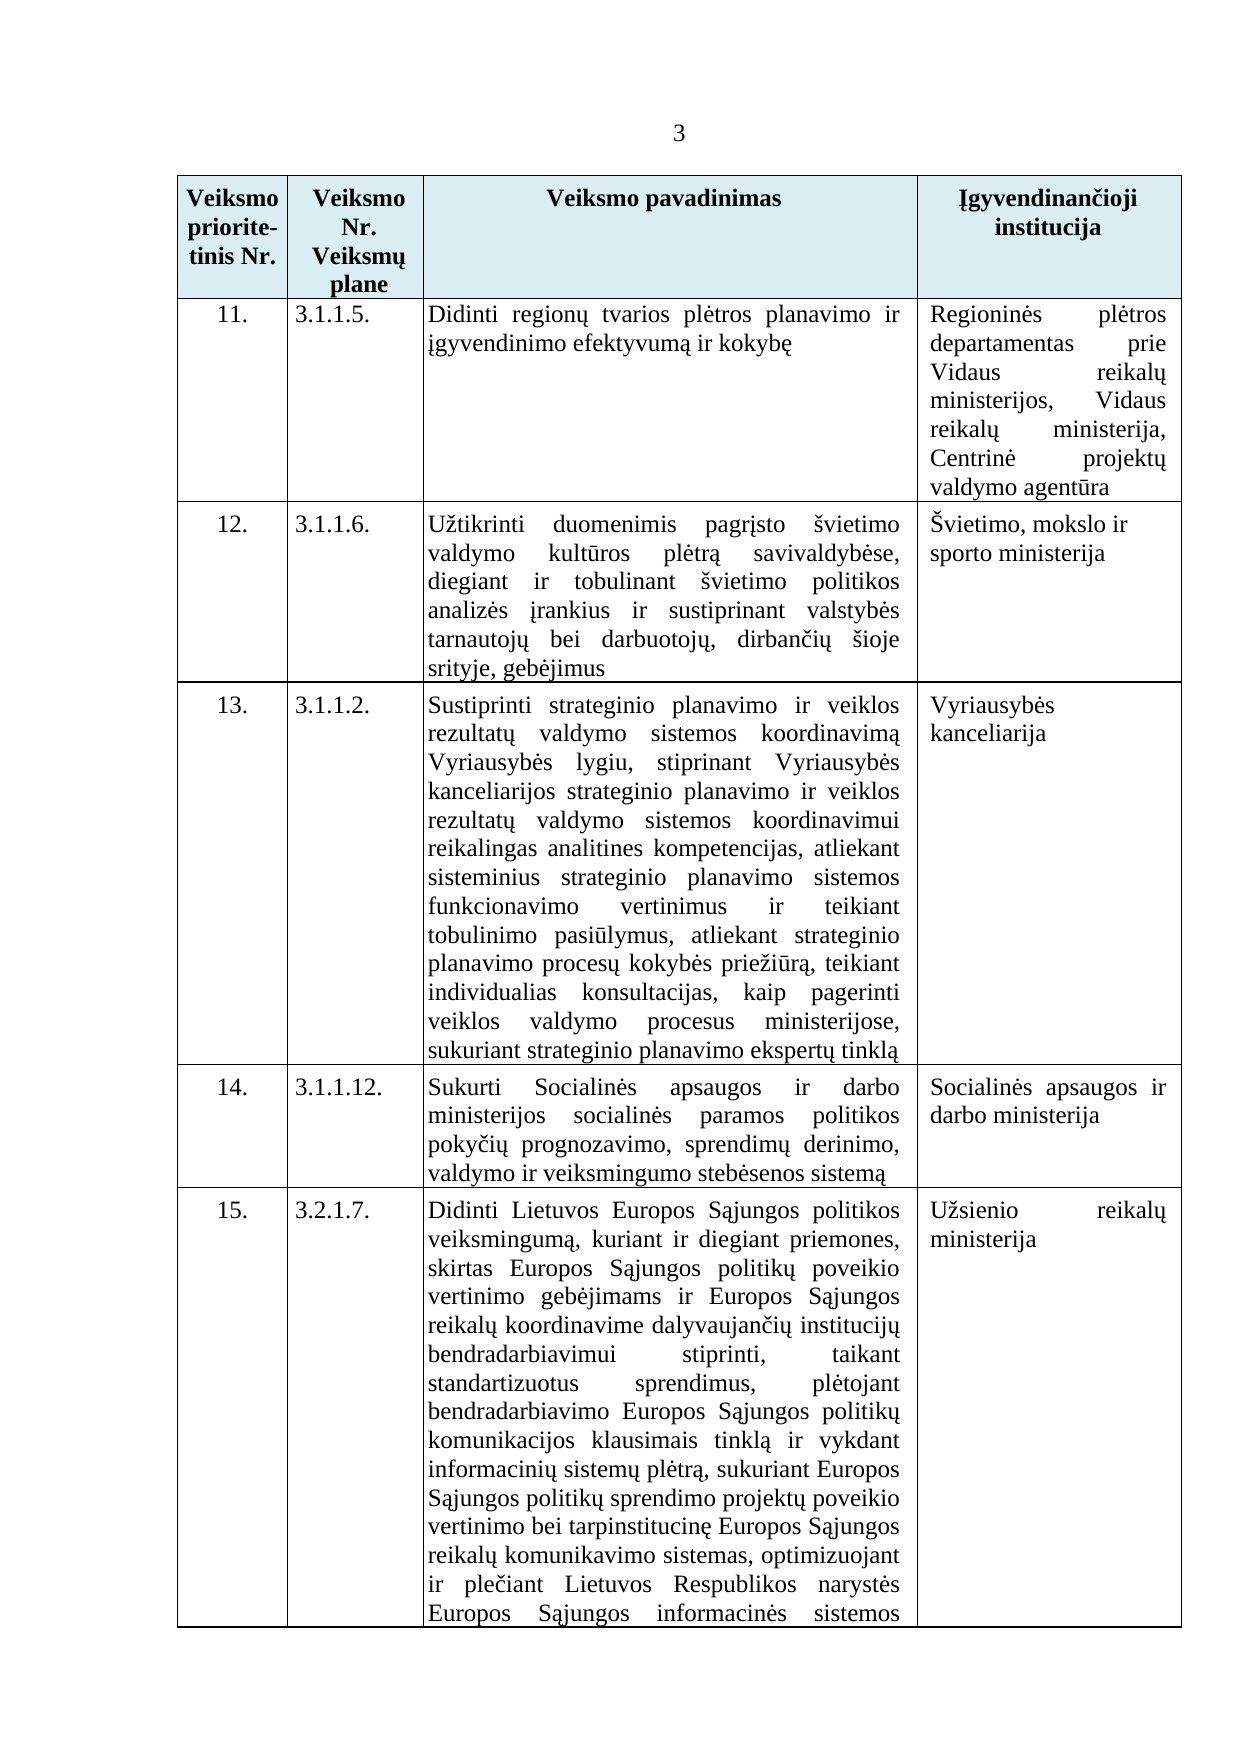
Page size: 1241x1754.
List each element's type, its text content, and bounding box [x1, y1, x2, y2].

table_header Veiksmo pavadinimas [424, 176, 917, 298]
table_cell 3.2.1.7. [288, 1188, 423, 1626]
table_cell 14. [178, 1065, 287, 1187]
table_cell 12. [178, 502, 287, 681]
table_cell Vyriausybės kanceliarija [918, 683, 1181, 1063]
table_cell 11. [178, 299, 287, 501]
table_cell Regioninės plėtros departamentas prie Vidaus reikalų ministerijos, Vidaus reikalų ministerija, Centrinė projektų valdymo agentūra [918, 299, 1181, 501]
table_cell Švietimo, mokslo ir sporto ministerija [918, 502, 1181, 681]
table_header Veiksmo Nr. Veiksmų plane [288, 176, 423, 298]
table_cell 15. [178, 1188, 287, 1626]
table_cell Užtikrinti duomenimis pagrįsto švietimo valdymo kultūros plėtrą savivaldybėse, diegiant ir tobulinant švietimo politikos analizės įrankius ir sustiprinant valstybės tarnautojų bei darbuotojų, dirbančių šioje srityje, gebėjimus [424, 502, 917, 681]
table_cell 3.1.1.6. [288, 502, 423, 681]
table_cell Didinti regionų tvarios plėtros planavimo ir įgyvendinimo efektyvumą ir kokybę [424, 299, 917, 501]
table_cell Užsienio reikalų ministerija [918, 1188, 1181, 1626]
table_cell Sukurti Socialinės apsaugos ir darbo ministerijos socialinės paramos politikos pokyčių prognozavimo, sprendimų derinimo, valdymo ir veiksmingumo stebėsenos sistemą [424, 1065, 917, 1187]
table_cell 3.1.1.5. [288, 299, 423, 501]
table_cell 13. [178, 683, 287, 1063]
table_cell Socialinės apsaugos ir darbo ministerija [918, 1065, 1181, 1187]
table_header Veiksmo priorite-tinis Nr. [178, 176, 287, 298]
table_cell 3.1.1.2. [288, 683, 423, 1063]
table_cell 3.1.1.12. [288, 1065, 423, 1187]
table_header Įgyvendinančioji institucija [918, 176, 1181, 298]
table_cell Sustiprinti strateginio planavimo ir veiklos rezultatų valdymo sistemos koordinavimą Vyriausybės lygiu, stiprinant Vyriausybės kanceliarijos strateginio planavimo ir veiklos rezultatų valdymo sistemos koordinavimui reikalingas analitines kompetencijas, atliekant sisteminius strateginio planavimo sistemos funkcionavimo vertinimus ir teikiant tobulinimo pasiūlymus, atliekant strateginio planavimo procesų kokybės priežiūrą, teikiant individualias konsultacijas, kaip pagerinti veiklos valdymo procesus ministerijose, sukuriant strateginio planavimo ekspertų tinklą [424, 683, 917, 1063]
table_cell Didinti Lietuvos Europos Sąjungos politikos veiksmingumą, kuriant ir diegiant priemones, skirtas Europos Sąjungos politikų poveikio vertinimo gebėjimams ir Europos Sąjungos reikalų koordinavime dalyvaujančių institucijų bendradarbiavimui stiprinti, taikant standartizuotus sprendimus, plėtojant bendradarbiavimo Europos Sąjungos politikų komunikacijos klausimais tinklą ir vykdant informacinių sistemų plėtrą, sukuriant Europos Sąjungos politikų sprendimo projektų poveikio vertinimo bei tarpinstitucinę Europos Sąjungos reikalų komunikavimo sistemas, optimizuojant ir plečiant Lietuvos Respublikos narystės Europos Sąjungos informacinės sistemos [424, 1188, 917, 1626]
